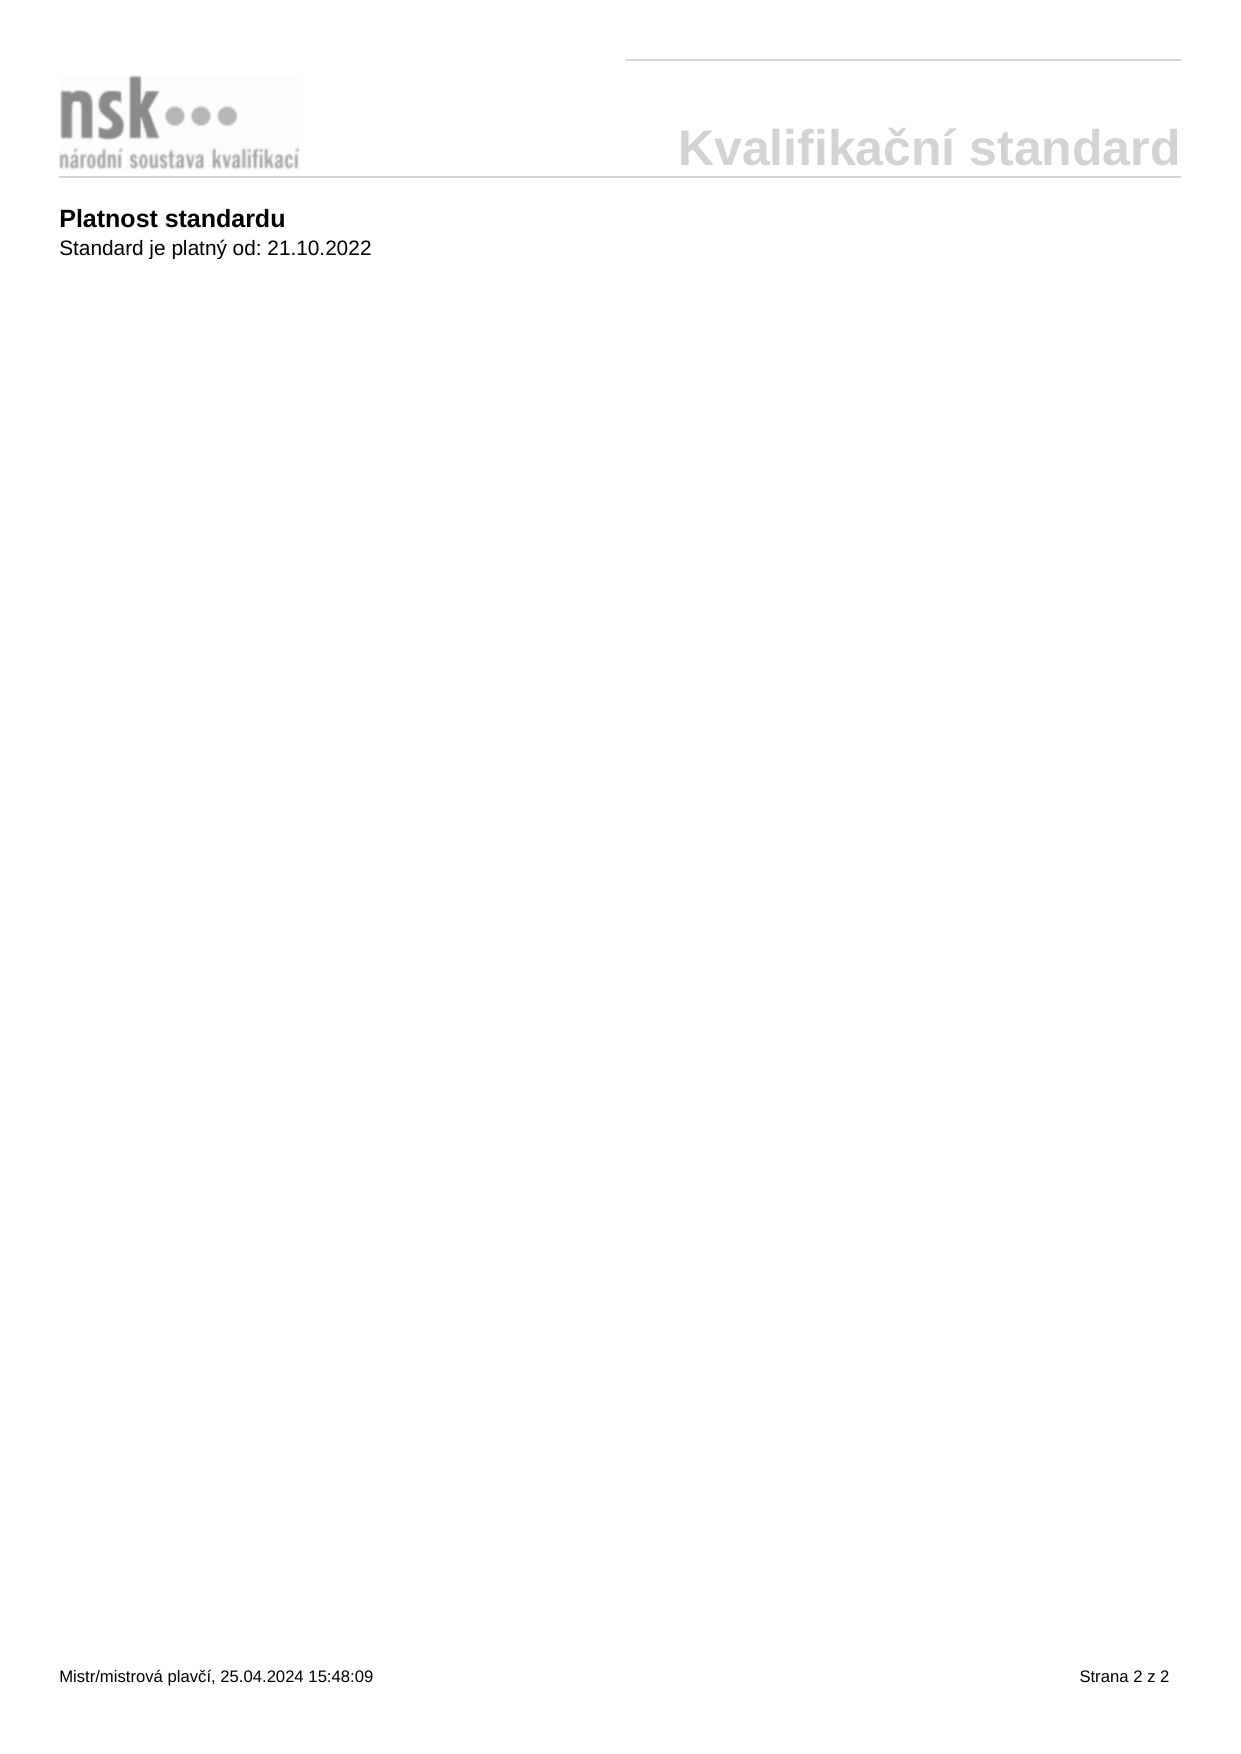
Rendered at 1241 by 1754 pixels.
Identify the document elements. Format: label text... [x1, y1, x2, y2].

table_cell [620, 1409, 626, 1658]
table_cell [862, 259, 1093, 559]
table_cell [484, 1409, 620, 1658]
table_cell [1169, 859, 1181, 1159]
table_cell [59, 171, 483, 176]
table_cell [862, 1409, 1093, 1658]
table_cell [626, 559, 862, 859]
table_cell Platnost standardu [59, 200, 1181, 236]
table_cell [1093, 1409, 1169, 1658]
table_cell [1093, 259, 1169, 559]
table_cell [621, 59, 626, 170]
table_cell Kvalifikační standard [626, 61, 1181, 176]
table_cell [626, 1159, 862, 1409]
table_cell Mistr/mistrová plavčí, 25.04.2024 15:48:09 [59, 1658, 862, 1694]
table_cell [620, 1159, 626, 1409]
table_cell [484, 259, 620, 559]
table_cell [59, 859, 483, 1159]
table_cell [1093, 1159, 1169, 1409]
table_cell [59, 259, 483, 559]
table_cell [1169, 1658, 1181, 1694]
table_cell [484, 559, 620, 859]
table_cell [626, 859, 862, 1159]
table_cell [484, 171, 620, 176]
table_cell [862, 859, 1093, 1159]
table_cell [59, 194, 483, 200]
table_cell [626, 194, 862, 200]
table_cell [1093, 194, 1169, 200]
table_cell Strana 2 z 2 [862, 1658, 1169, 1694]
table_cell [1093, 559, 1169, 859]
table_cell [620, 259, 626, 559]
table_cell [1093, 859, 1169, 1159]
table_cell [620, 559, 626, 859]
table_cell [59, 559, 483, 859]
table_cell [1169, 559, 1181, 859]
table_cell [1169, 1409, 1181, 1658]
table_cell [59, 1159, 483, 1409]
picture [58, 59, 621, 171]
table_cell [620, 859, 626, 1159]
table_cell Standard je platný od: 21.10.2022 [59, 236, 1181, 259]
table_cell [1169, 259, 1181, 559]
table_cell [1169, 194, 1181, 200]
table_cell [484, 1159, 620, 1409]
table_cell [626, 259, 862, 559]
table_cell [1169, 1159, 1181, 1409]
table_cell [59, 178, 1181, 194]
table_cell [862, 1159, 1093, 1409]
table_cell [59, 1409, 483, 1658]
table_cell [862, 194, 1093, 200]
table_cell [484, 859, 620, 1159]
table_cell [862, 559, 1093, 859]
table_cell [626, 1409, 862, 1658]
table_cell [484, 194, 620, 200]
